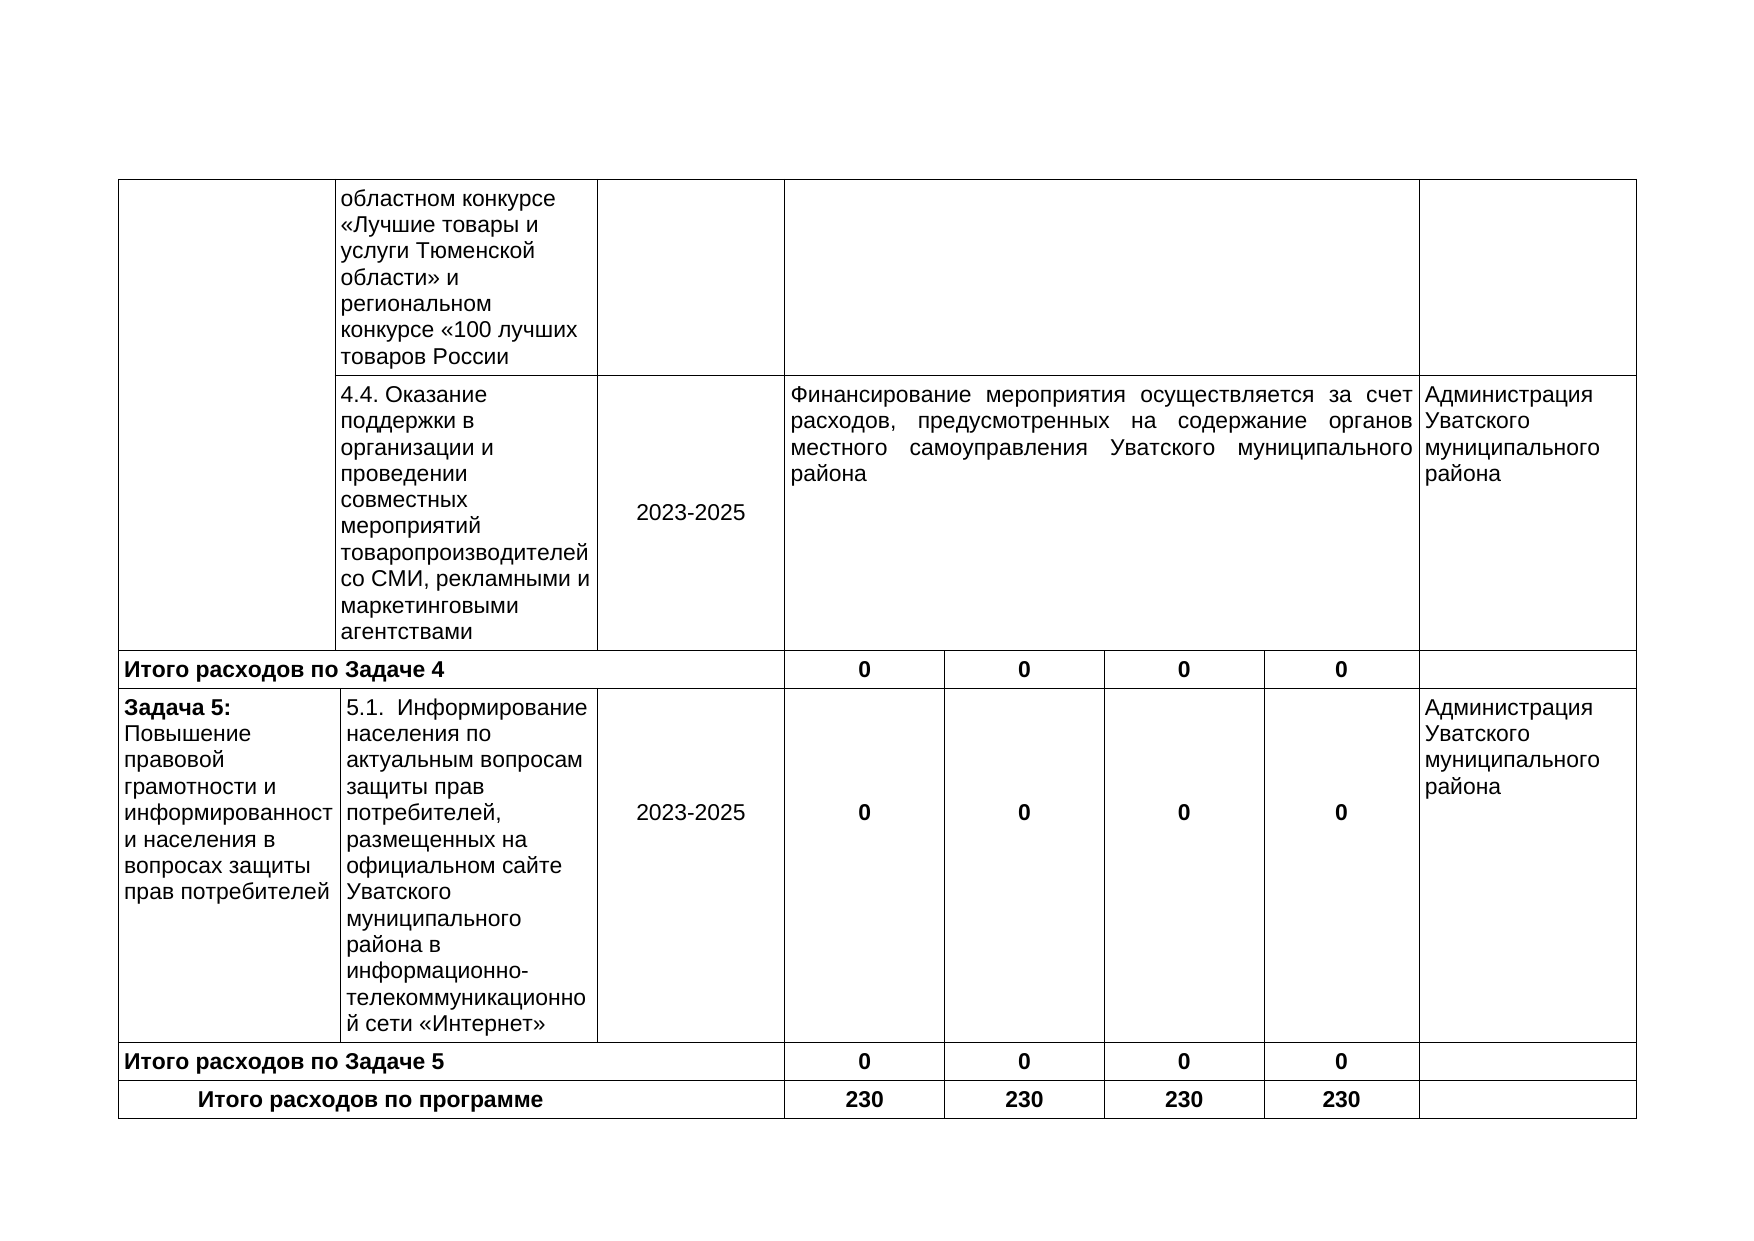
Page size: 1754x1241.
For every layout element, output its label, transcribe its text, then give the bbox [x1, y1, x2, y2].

table_cell 0 [1265, 1043, 1419, 1080]
table_cell 230 [785, 1081, 944, 1118]
table_cell 0 [1105, 651, 1264, 688]
table_cell 0 [1265, 689, 1419, 1042]
table_cell Итого расходов по программе [119, 1081, 784, 1118]
table_cell 230 [1265, 1081, 1419, 1118]
table_cell Задача 5: Повышение правовой грамотности и информированности населения в вопросах защиты прав потребителей [119, 689, 340, 1042]
table_cell Администрация Уватского муниципального района [1420, 376, 1636, 650]
table_cell Итого расходов по Задаче 5 [119, 1043, 784, 1080]
table_cell Итого расходов по Задаче 4 [119, 651, 784, 688]
table_cell 4.4. Оказание поддержки в организации и проведении совместных мероприятий товаропроизводителей со СМИ, рекламными и маркетинговыми агентствами [336, 376, 597, 650]
table_cell 0 [785, 689, 944, 1042]
table_cell [598, 180, 784, 375]
table_cell 0 [785, 651, 944, 688]
table_cell 0 [1265, 651, 1419, 688]
table_cell 0 [1105, 689, 1264, 1042]
table_cell [785, 180, 1419, 375]
table_cell Администрация Уватского муниципального района [1420, 689, 1636, 1042]
table_cell 0 [945, 1043, 1104, 1080]
table_cell 0 [785, 1043, 944, 1080]
table_cell 230 [945, 1081, 1104, 1118]
table_cell 0 [945, 651, 1104, 688]
table_cell [1420, 1043, 1636, 1080]
table_cell [1420, 651, 1636, 688]
table_cell областном конкурсе «Лучшие товары и услуги Тюменской области» и региональном конкурсе «100 лучших товаров России [336, 180, 597, 375]
table_cell Финансирование мероприятия осуществляется за счет расходов, предусмотренных на содержание органов местного самоуправления Уватского муниципального района [785, 376, 1419, 650]
table_cell [1420, 180, 1636, 375]
table_cell [119, 180, 335, 650]
table_cell 0 [945, 689, 1104, 1042]
table_cell 0 [1105, 1043, 1264, 1080]
table_cell 2023-2025 [598, 689, 784, 1042]
table_cell [1420, 1081, 1636, 1118]
table_cell 2023-2025 [598, 376, 784, 650]
table_cell 230 [1105, 1081, 1264, 1118]
table_cell 5.1. Информирование населения по актуальным вопросам защиты прав потребителей, размещенных на официальном сайте Уватского муниципального района в информационно-телекоммуникационной сети «Интернет» [341, 689, 597, 1042]
